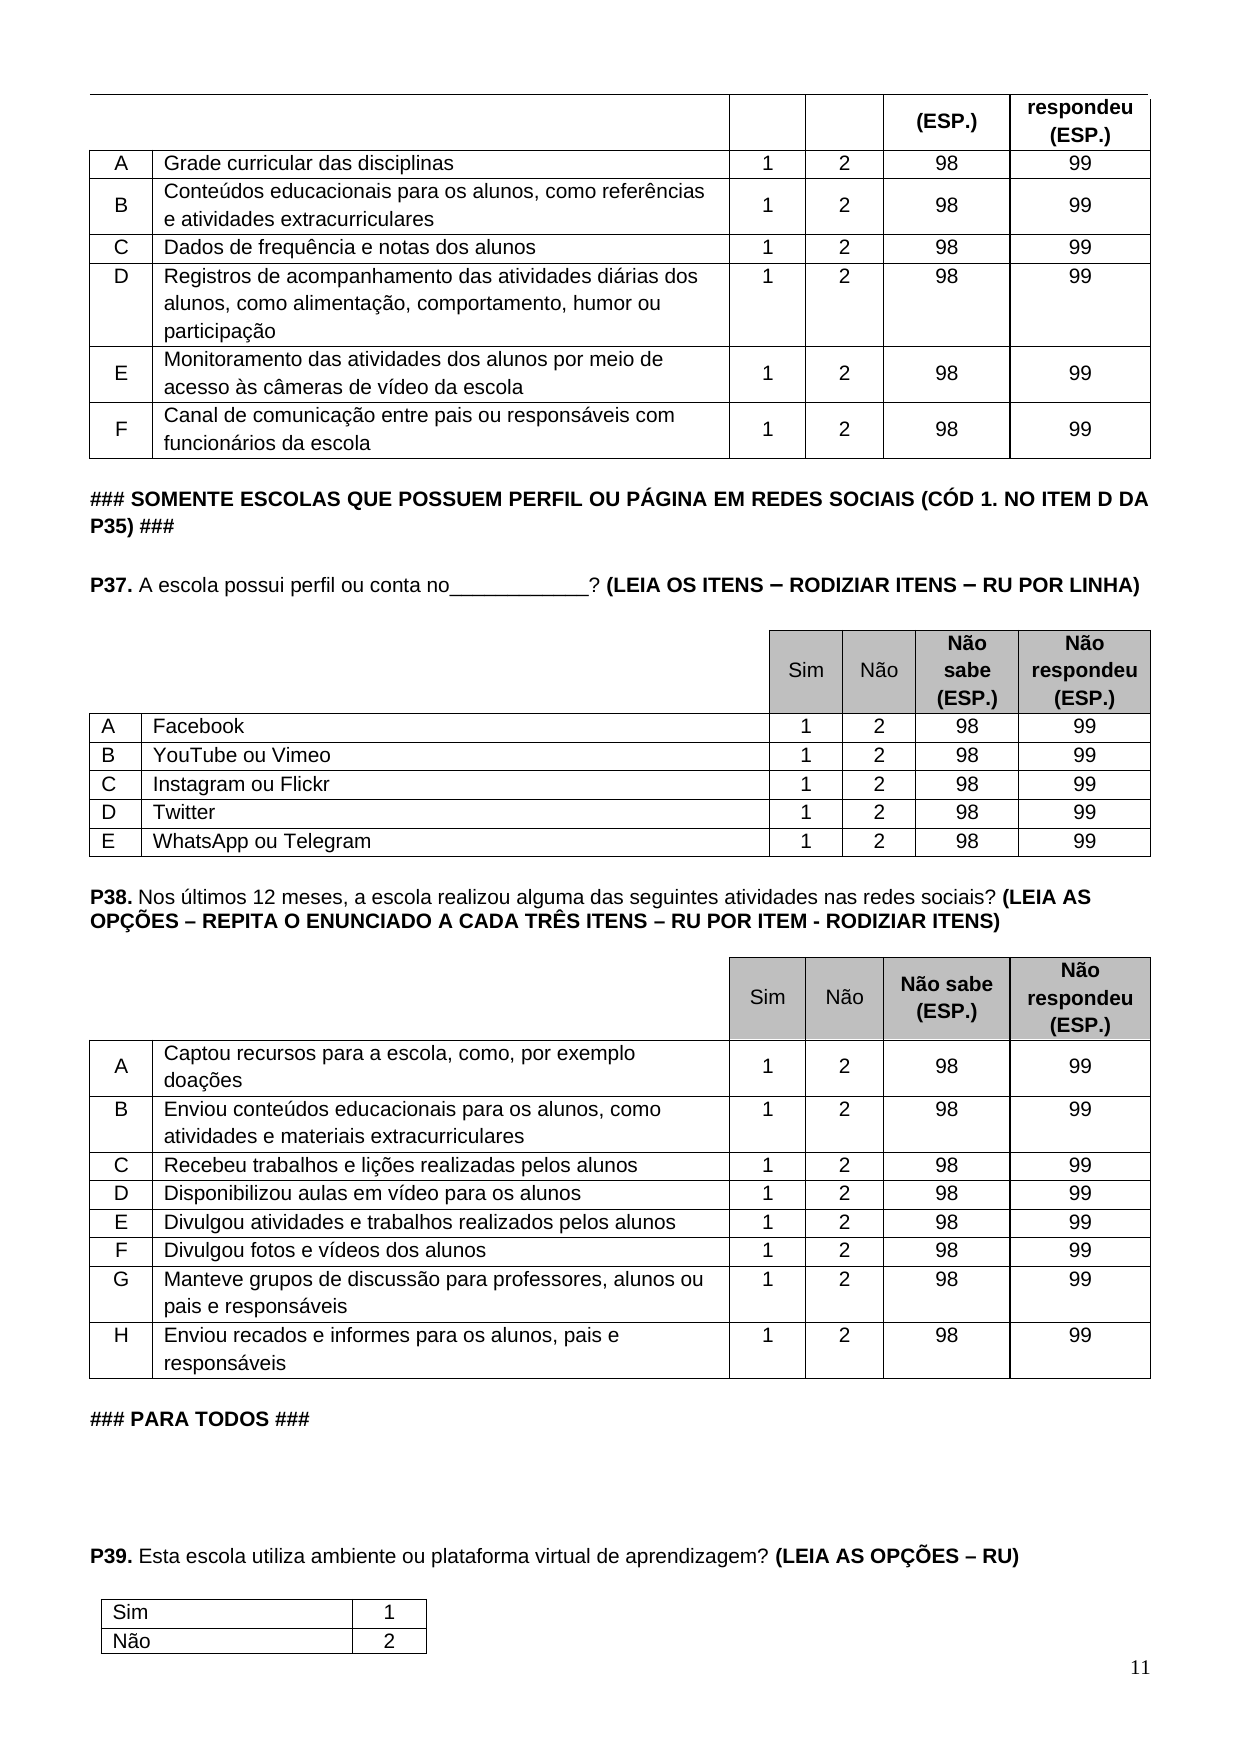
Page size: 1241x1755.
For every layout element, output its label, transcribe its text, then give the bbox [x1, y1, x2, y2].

table_cell 1 [730, 1097, 805, 1152]
table_cell 98 [884, 179, 1009, 234]
table_cell 99 [1011, 1153, 1150, 1180]
table_cell 1 [730, 1041, 805, 1096]
table_cell 99 [1011, 1041, 1150, 1096]
table_cell WhatsApp ou Telegram [142, 829, 769, 856]
table_cell 99 [1019, 714, 1150, 742]
table_cell 2 [843, 714, 915, 742]
table_cell 98 [884, 1041, 1009, 1096]
table_cell 98 [916, 743, 1018, 770]
table_header Não sabe (ESP.) [884, 958, 1009, 1039]
table_cell Disponibilizou aulas em vídeo para os alunos [153, 1181, 729, 1209]
table_cell 98 [916, 714, 1018, 742]
table_cell 98 [916, 800, 1018, 827]
table_cell 99 [1011, 179, 1150, 234]
table_cell Manteve grupos de discussão para professores, alunos ou pais e responsáveis [153, 1267, 729, 1322]
table_header respondeu (ESP.) [1011, 95, 1150, 149]
table_cell 1 [730, 151, 805, 178]
table_cell D [90, 800, 141, 827]
table_cell YouTube ou Vimeo [142, 743, 769, 770]
table_cell 98 [884, 1323, 1009, 1378]
table_cell 2 [806, 1181, 883, 1209]
table_cell Monitoramento das atividades dos alunos por meio de acesso às câmeras de vídeo da escola [153, 347, 729, 402]
table_header Não [806, 958, 883, 1039]
table_cell B [90, 1097, 152, 1152]
table_cell 1 [730, 1238, 805, 1266]
table_cell 2 [806, 179, 883, 234]
table_cell 99 [1011, 1267, 1150, 1322]
table_cell Divulgou fotos e vídeos dos alunos [153, 1238, 729, 1266]
table_cell 99 [1011, 264, 1150, 346]
table_header [90, 95, 729, 149]
table_cell Registros de acompanhamento das atividades diárias dos alunos, como alimentação, comportamento, humor ou participação [153, 264, 729, 346]
table_cell 99 [1019, 800, 1150, 827]
table_cell 1 [730, 1181, 805, 1209]
text ### PARA TODOS ### [90, 1406, 1151, 1430]
table_cell 98 [884, 347, 1009, 402]
table_cell Não [102, 1629, 352, 1652]
table_cell H [90, 1323, 152, 1378]
table_cell 2 [806, 347, 883, 402]
table_cell Divulgou atividades e trabalhos realizados pelos alunos [153, 1210, 729, 1237]
table_header Sim [102, 1600, 352, 1627]
text P37. A escola possui perfil ou conta no____________? (LEIA OS ITENS – RODIZIAR ITENS – RU POR LINHA) [90, 569, 1151, 598]
table_cell 99 [1011, 1238, 1150, 1266]
table_cell 98 [884, 1097, 1009, 1152]
table_cell 98 [884, 1153, 1009, 1180]
table_cell 2 [843, 800, 915, 827]
table_cell 99 [1019, 829, 1150, 856]
table_cell 2 [806, 235, 883, 263]
table_cell B [90, 179, 152, 234]
table_cell 98 [916, 771, 1018, 799]
table_cell 99 [1011, 403, 1150, 458]
table_cell 1 [770, 743, 842, 770]
table_cell 99 [1019, 743, 1150, 770]
table_cell 98 [884, 1238, 1009, 1266]
table_cell 99 [1011, 151, 1150, 178]
table_cell 2 [806, 151, 883, 178]
table_cell 98 [884, 1267, 1009, 1322]
table_cell 2 [806, 1097, 883, 1152]
table_cell 1 [770, 829, 842, 856]
table_cell 99 [1019, 771, 1150, 799]
table_header Não respondeu (ESP.) [1011, 958, 1150, 1039]
table_header [90, 630, 769, 713]
table_cell F [90, 1238, 152, 1266]
table_cell 98 [884, 264, 1009, 346]
table_cell 1 [730, 1153, 805, 1180]
table_header [806, 95, 883, 149]
table_header [90, 957, 729, 1039]
table_cell Twitter [142, 800, 769, 827]
table_cell A [90, 1041, 152, 1096]
table_cell D [90, 264, 152, 346]
table_cell 98 [884, 151, 1009, 178]
table_cell 1 [770, 800, 842, 827]
table_cell Canal de comunicação entre pais ou responsáveis com funcionários da escola [153, 403, 729, 458]
table_cell Enviou recados e informes para os alunos, pais e responsáveis [153, 1323, 729, 1378]
table_cell 99 [1011, 347, 1150, 402]
table_cell Grade curricular das disciplinas [153, 151, 729, 178]
table_header Sim [730, 958, 805, 1039]
table_cell 2 [806, 1153, 883, 1180]
table_cell 1 [730, 403, 805, 458]
table_cell 1 [730, 264, 805, 346]
table_cell B [90, 743, 141, 770]
table_header Não sabe (ESP.) [916, 631, 1018, 713]
table_cell 2 [843, 743, 915, 770]
text ### SOMENTE ESCOLAS QUE POSSUEM PERFIL OU PÁGINA EM REDES SOCIAIS (CÓD 1. NO ITEM D DA P35) ### [90, 487, 1151, 538]
table_cell 2 [843, 771, 915, 799]
table_cell 99 [1011, 1210, 1150, 1237]
table_cell 2 [806, 1267, 883, 1322]
table_cell C [90, 1153, 152, 1180]
table_cell Captou recursos para a escola, como, por exemplo doações [153, 1041, 729, 1096]
table_cell 2 [353, 1629, 426, 1652]
table_cell 98 [884, 1181, 1009, 1209]
table_header Não [843, 631, 915, 713]
table_cell 99 [1011, 1097, 1150, 1152]
table_cell 2 [806, 403, 883, 458]
table_cell 2 [806, 1210, 883, 1237]
table_header Sim [770, 631, 842, 713]
table_cell 1 [730, 1323, 805, 1378]
table_cell 1 [730, 1267, 805, 1322]
table_header (ESP.) [884, 95, 1009, 149]
table_cell C [90, 235, 152, 263]
table_cell 99 [1011, 1323, 1150, 1378]
table_cell E [90, 1210, 152, 1237]
table_cell Dados de frequência e notas dos alunos [153, 235, 729, 263]
table_cell 2 [806, 1041, 883, 1096]
table_cell D [90, 1181, 152, 1209]
table_cell 99 [1011, 235, 1150, 263]
text P39. Esta escola utiliza ambiente ou plataforma virtual de aprendizagem? (LEIA AS OPÇÕES – RU) [90, 1544, 1151, 1568]
table_cell A [90, 151, 152, 178]
table_cell 1 [770, 714, 842, 742]
table_cell 2 [806, 264, 883, 346]
table_header 1 [353, 1600, 426, 1627]
table_cell A [90, 714, 141, 742]
table_cell E [90, 829, 141, 856]
table_cell 2 [806, 1323, 883, 1378]
table_cell 2 [806, 1238, 883, 1266]
table_cell E [90, 347, 152, 402]
table_cell F [90, 403, 152, 458]
table_cell 1 [730, 1210, 805, 1237]
table_header Não respondeu (ESP.) [1019, 631, 1150, 713]
table_cell C [90, 771, 141, 799]
table_cell 98 [884, 1210, 1009, 1237]
table_cell Conteúdos educacionais para os alunos, como referências e atividades extracurriculares [153, 179, 729, 234]
table_cell 1 [730, 179, 805, 234]
table_cell 98 [884, 235, 1009, 263]
table_cell Enviou conteúdos educacionais para os alunos, como atividades e materiais extracurriculares [153, 1097, 729, 1152]
table_cell G [90, 1267, 152, 1322]
table_cell 1 [730, 347, 805, 402]
table_cell 1 [770, 771, 842, 799]
table_cell 99 [1011, 1181, 1150, 1209]
table_cell 1 [730, 235, 805, 263]
table_cell 98 [884, 403, 1009, 458]
table_cell 98 [916, 829, 1018, 856]
table_cell 2 [843, 829, 915, 856]
table_cell Instagram ou Flickr [142, 771, 769, 799]
table_header [730, 95, 805, 149]
table_cell Recebeu trabalhos e lições realizadas pelos alunos [153, 1153, 729, 1180]
text P38. Nos últimos 12 meses, a escola realizou alguma das seguintes atividades nas redes sociais? (LEIA AS OPÇÕES – REPITA O ENUNCIADO A CADA TRÊS ITENS – RU POR ITEM - RODIZIAR ITENS) [90, 884, 1151, 933]
table_cell Facebook [142, 714, 769, 742]
